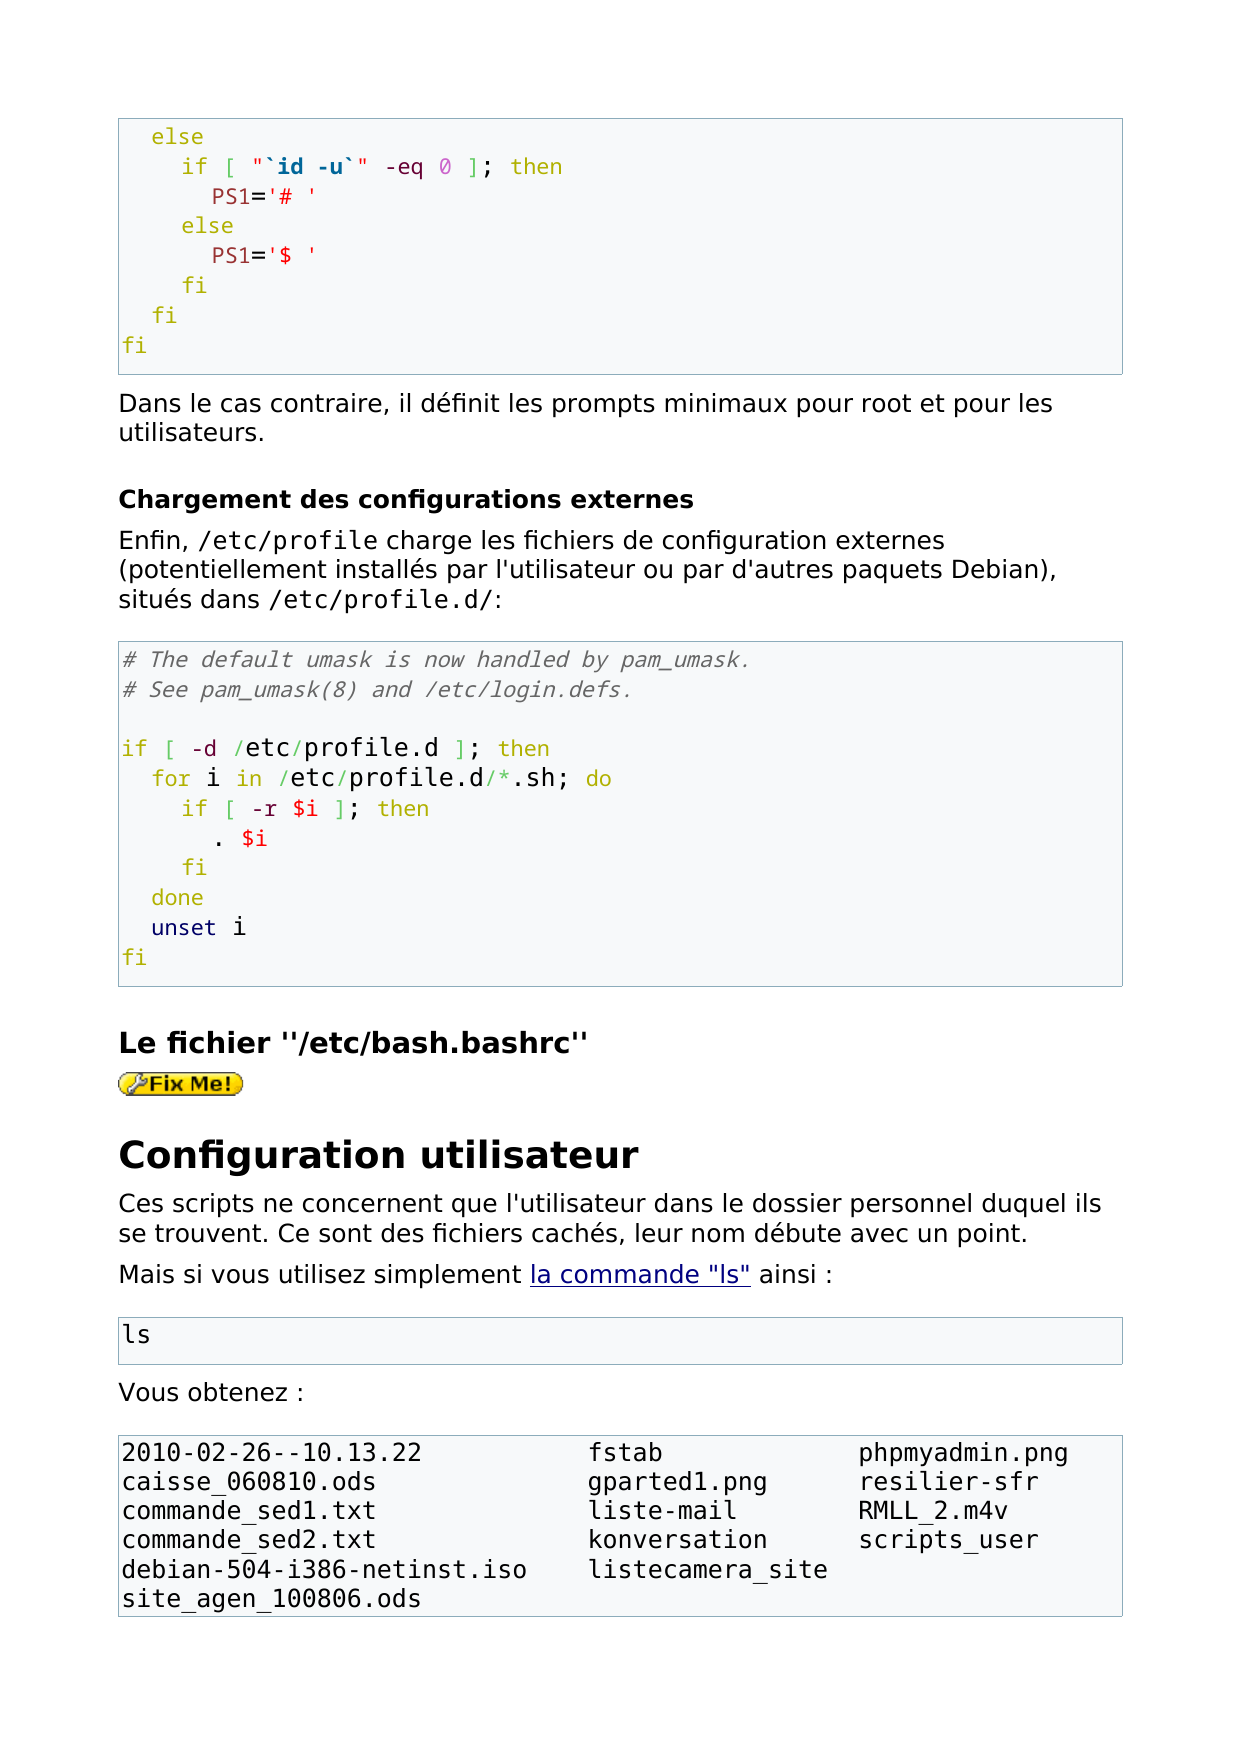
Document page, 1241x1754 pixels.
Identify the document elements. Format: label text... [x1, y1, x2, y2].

text Mais si vous utilisez simplement la commande "ls" ainsi : [118, 1260, 1122, 1289]
subtitle Le fichier ''/etc/bash.bashrc'' [118, 1026, 1122, 1060]
text Enfin, /etc/profile charge les fichiers de configuration externes (potentiellement installés par l'utilisateur ou par d'autres paquets Debian), situés dans /etc/profile.d/: [118, 527, 1122, 614]
table_header # The default umask is now handled by pam_umask. # See pam_umask(8) and /etc/login.defs. if [ -d /etc/profile.d ]; then for i in /etc/profile.d/*.sh; do if [ -r $i ]; then . $i fi done unset i fi [119, 642, 1122, 986]
text Vous obtenez : [118, 1379, 1122, 1408]
picture [118, 1072, 244, 1096]
text Ces scripts ne concernent que l'utilisateur dans le dossier personnel duquel ils se trouvent. Ce sont des fichiers cachés, leur nom débute avec un point. [118, 1189, 1122, 1248]
table_header else if [ "`id -u`" -eq 0 ]; then PS1='# ' else PS1='$ ' fi fi fi [119, 119, 1122, 374]
subtitle Chargement des configurations externes [118, 485, 1122, 514]
table_header 2010-02-26--10.13.22 fstab phpmyadmin.png caisse_060810.ods gparted1.png resilier-sfr commande_sed1.txt liste-mail RMLL_2.m4v commande_sed2.txt konversation scripts_user debian-504-i386-netinst.iso listecamera_site site_agen_100806.ods [119, 1436, 1122, 1616]
table_header ls [119, 1318, 1122, 1364]
text Dans le cas contraire, il définit les prompts minimaux pour root et pour les utilisateurs. [118, 389, 1122, 447]
subtitle Configuration utilisateur [118, 1133, 1122, 1177]
